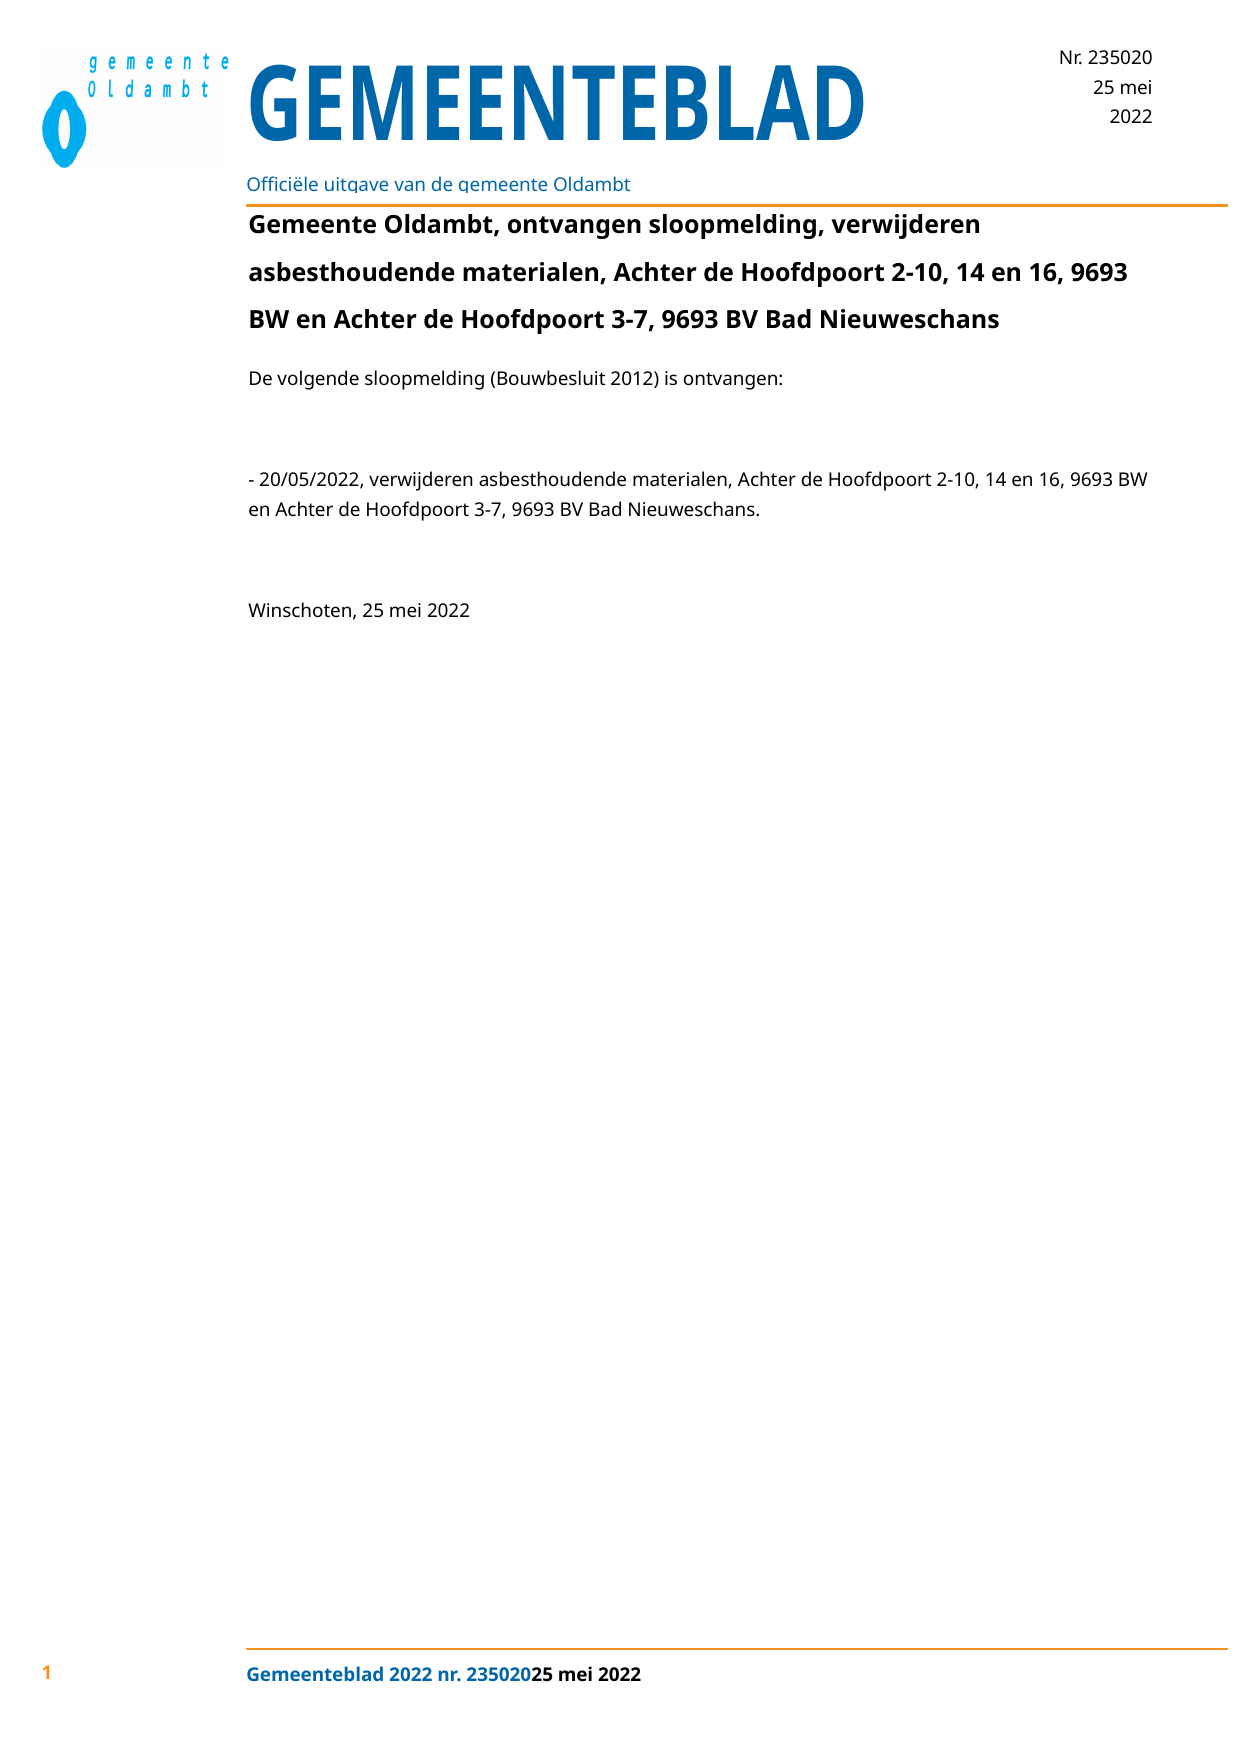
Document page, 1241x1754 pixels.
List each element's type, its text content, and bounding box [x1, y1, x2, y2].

text - 20/05/2022, verwijderen asbesthoudende materialen, Achter de Hoofdpoort 2-10, 14 en 16, 9693 BW en Achter de Hoofdpoort 3-7, 9693 BV Bad Nieuweschans. [248, 466, 1152, 522]
text De volgende sloopmelding (Bouwbesluit 2012) is ontvangen: [248, 366, 1152, 391]
picture [41, 47, 231, 172]
text Gemeente Oldambt, ontvangen sloopmelding, verwijderen asbesthoudende materialen, Achter de Hoofdpoort 2-10, 14 en 16, 9693 BW en Achter de Hoofdpoort 3-7, 9693 BV Bad Nieuweschans [248, 207, 1152, 336]
text Winschoten, 25 mei 2022 [248, 597, 1152, 622]
